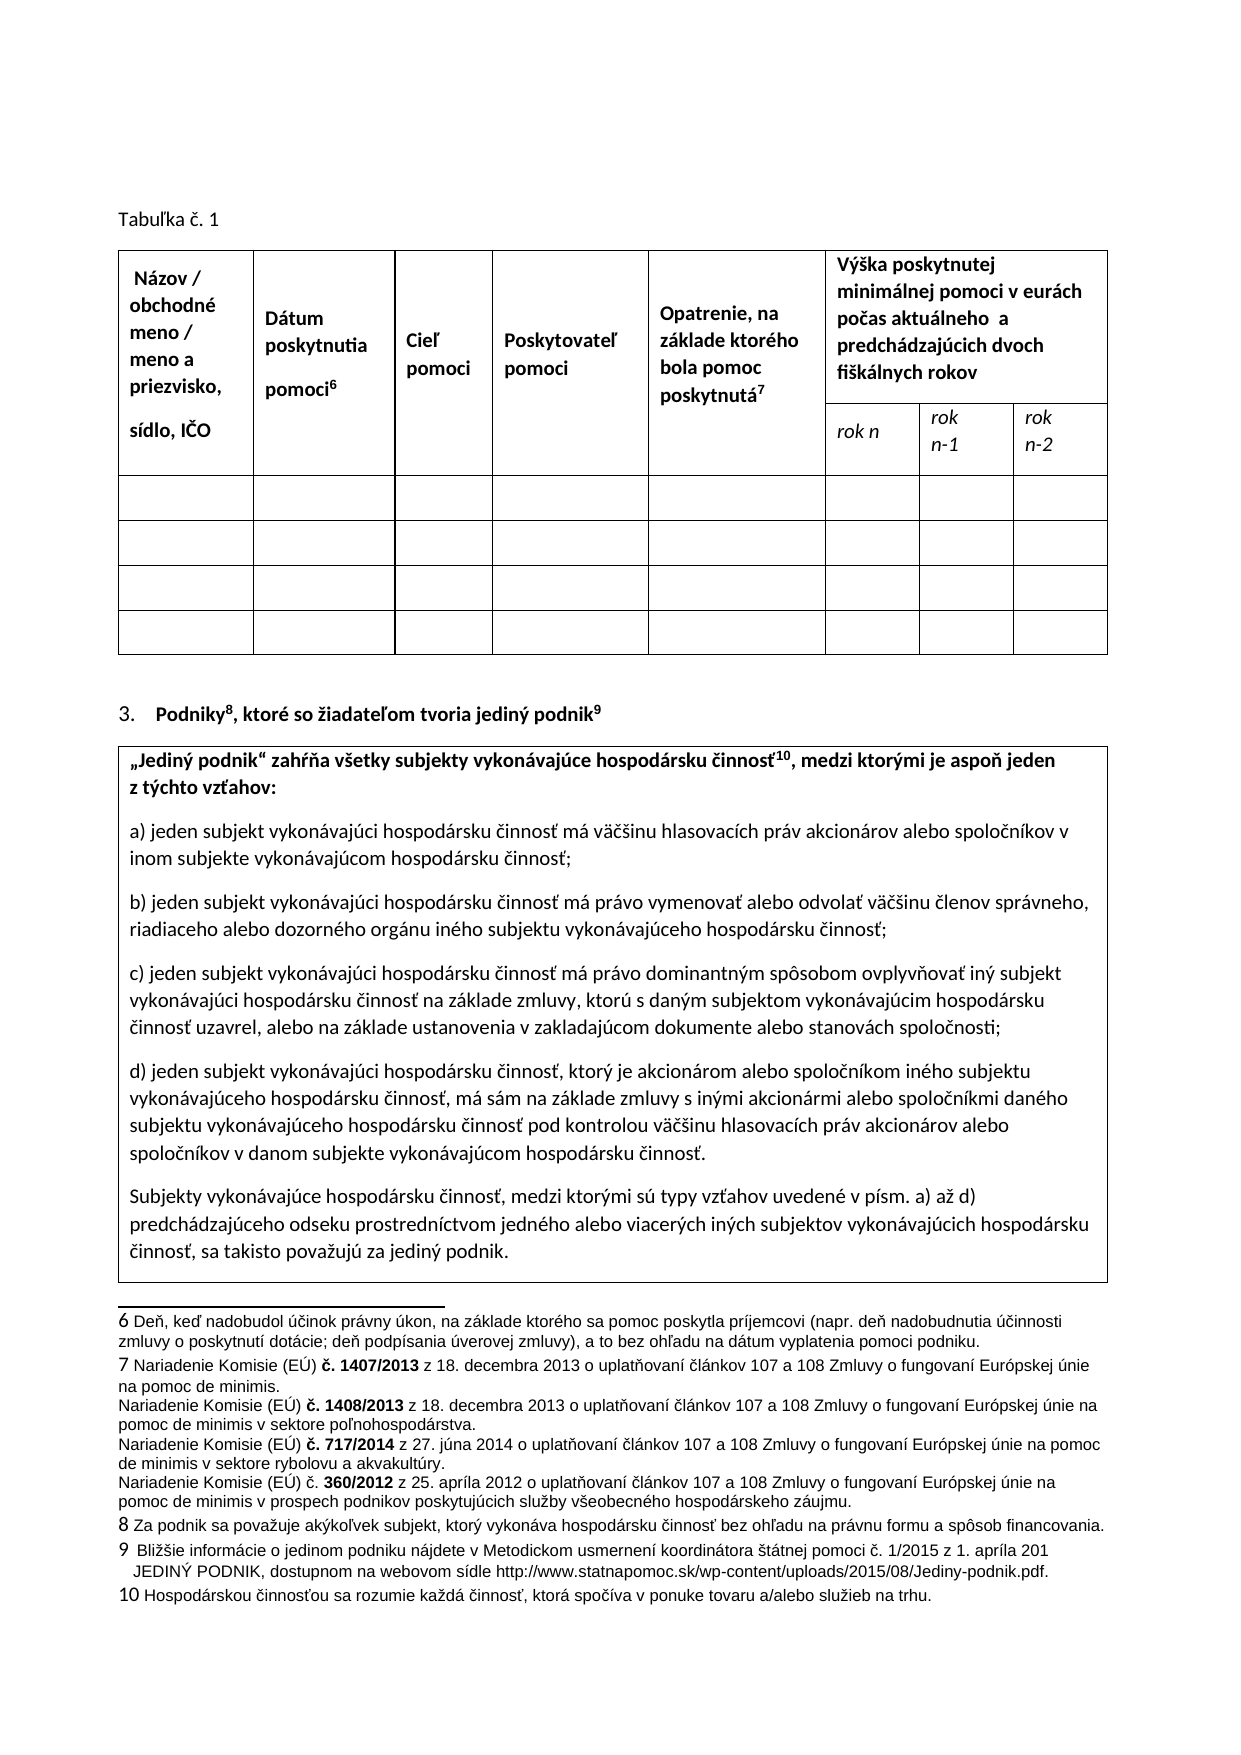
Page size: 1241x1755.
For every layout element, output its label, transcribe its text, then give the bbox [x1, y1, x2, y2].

table_cell [119, 611, 253, 654]
table_cell [1014, 521, 1107, 565]
list Bližšie informácie o jedinom podniku nájdete v Metodickom usmernení koordinátora štátnej pomoci č. 1/2015 z 1. apríla 201 JEDINÝ PODNIK, dostupnom na webovom sídle http://www.statnapomoc.sk/wp-content/uploads/2015/08/Jediny-podnik.pdf. [118, 1536, 1107, 1581]
table_cell [1014, 611, 1107, 654]
table_cell [826, 611, 919, 654]
table_cell [826, 521, 919, 565]
table_cell [396, 521, 492, 565]
table_header Názov / obchodné meno / meno a priezvisko, sídlo, IČO [119, 251, 253, 475]
table_cell [826, 566, 919, 609]
table_cell [493, 476, 648, 520]
table_cell [396, 611, 492, 654]
table_header Cieľ pomoci [396, 251, 492, 475]
table_cell [396, 476, 492, 520]
table_cell [649, 611, 825, 654]
table_cell [254, 521, 394, 565]
list Za podnik sa považuje akýkoľvek subjekt, ktorý vykonáva hospodársku činnosť bez ohľadu na právnu formu a spôsob financovania. [118, 1511, 1107, 1536]
table_header Poskytovateľ pomoci [493, 251, 648, 475]
table_cell [254, 476, 394, 520]
text Tabuľka č. 1 [118, 206, 1107, 231]
table_cell [119, 476, 253, 520]
table_cell [1014, 476, 1107, 520]
table_cell [826, 476, 919, 520]
table_cell [119, 521, 253, 565]
table_header „Jediný podnik“ zahŕňa všetky subjekty vykonávajúce hospodársku činnosť, medzi ktorými je aspoň jeden z týchto vzťahov: a) jeden subjekt vykonávajúci hospodársku činnosť má väčšinu hlasovacích práv akcionárov alebo spoločníkov v inom subjekte vykonávajúcom hospodársku činnosť; b) jeden subjekt vykonávajúci hospodársku činnosť má právo vymenovať alebo odvolať väčšinu členov správneho, riadiaceho alebo dozorného orgánu iného subjektu vykonávajúceho hospodársku činnosť; c) jeden subjekt vykonávajúci hospodársku činnosť má právo dominantným spôsobom ovplyvňovať iný subjekt vykonávajúci hospodársku činnosť na základe zmluvy, ktorú s daným subjektom vykonávajúcim hospodársku činnosť uzavrel, alebo na základe ustanovenia v zakladajúcom dokumente alebo stanovách spoločnosti; d) jeden subjekt vykonávajúci hospodársku činnosť, ktorý je akcionárom alebo spoločníkom iného subjektu vykonávajúceho hospodársku činnosť, má sám na základe zmluvy s inými akcionármi alebo spoločníkmi daného subjektu vykonávajúceho hospodársku činnosť pod kontrolou väčšinu hlasovacích práv akcionárov alebo spoločníkov v danom subjekte vykonávajúcom hospodársku činnosť. Subjekty vykonávajúce hospodársku činnosť, medzi ktorými sú typy vzťahov uvedené v písm. a) až d) predchádzajúceho odseku prostredníctvom jedného alebo viacerých iných subjektov vykonávajúcich hospodársku činnosť, sa takisto považujú za jediný podnik. [119, 747, 1107, 1282]
table_cell [920, 611, 1013, 654]
table_cell [649, 566, 825, 609]
table_cell rok n-2 [1014, 404, 1107, 475]
table_cell [920, 566, 1013, 609]
list Podniky, ktoré so žiadateľom tvoria jediný podnik [118, 699, 1107, 727]
table_cell [1014, 566, 1107, 609]
table_cell [254, 611, 394, 654]
table_cell [493, 521, 648, 565]
table_cell [396, 566, 492, 609]
table_cell [920, 521, 1013, 565]
table_cell [493, 566, 648, 609]
table_header Opatrenie, na základe ktorého bola pomoc poskytnutá [649, 251, 825, 475]
table_cell [920, 476, 1013, 520]
table_cell rok n [826, 404, 919, 475]
table_cell [649, 476, 825, 520]
table_cell [254, 566, 394, 609]
table_header Dátum poskytnutia pomoci [254, 251, 394, 475]
table_cell [119, 566, 253, 609]
table_cell [649, 521, 825, 565]
table_cell rok n-1 [920, 404, 1013, 475]
table_cell [493, 611, 648, 654]
table_header Výška poskytnutej minimálnej pomoci v eurách počas aktuálneho a predchádzajúcich dvoch fiškálnych rokov [826, 251, 1107, 403]
